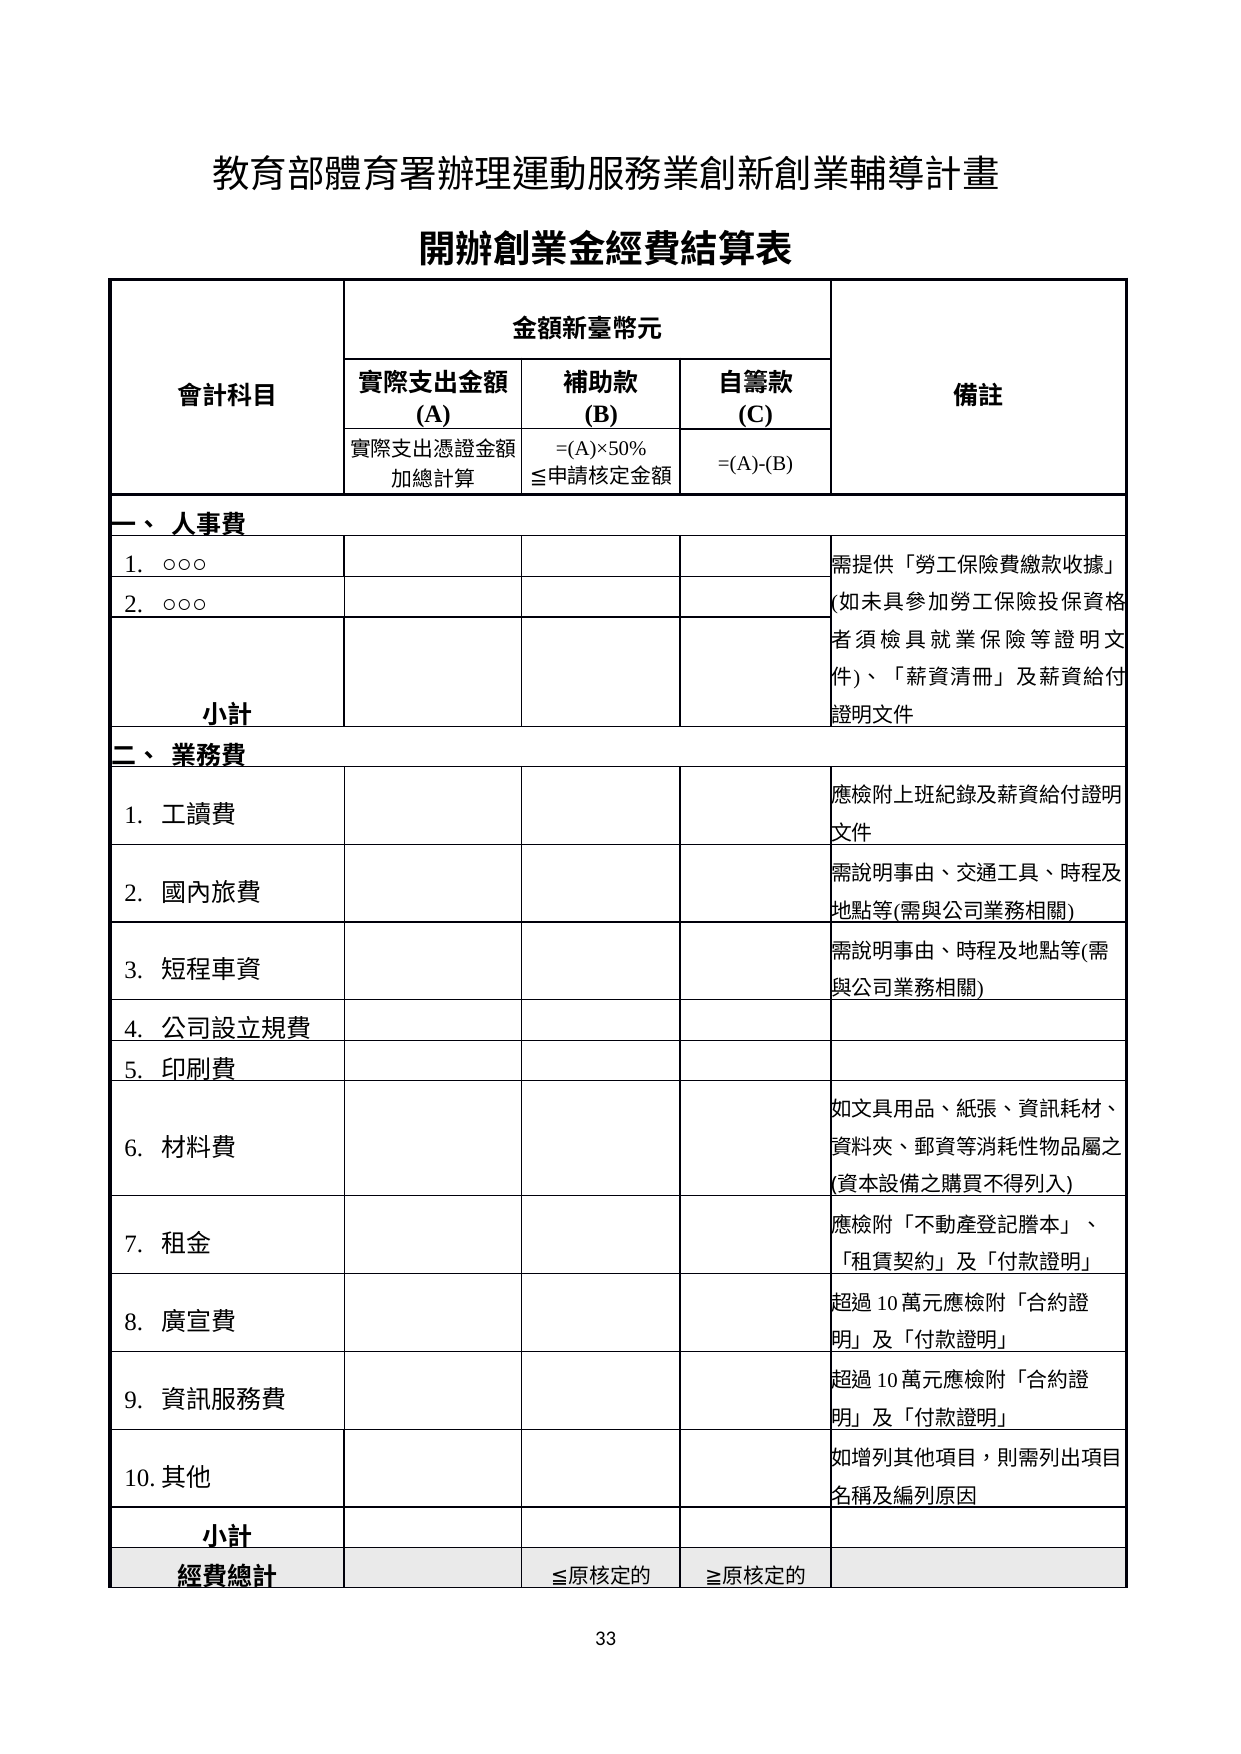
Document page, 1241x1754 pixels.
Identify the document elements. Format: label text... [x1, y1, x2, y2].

table_cell 小計 [112, 618, 343, 726]
table_cell ○○○ [112, 536, 343, 576]
table_cell [681, 1274, 830, 1351]
table_cell 如文具用品、紙張、資訊耗材、資料夾、郵資等消耗性物品屬之(資本設備之購買不得列入) [832, 1081, 1125, 1195]
table_cell [681, 1352, 830, 1429]
table_cell [345, 923, 521, 999]
table_cell [522, 577, 679, 616]
table_cell 補助款 (B) [522, 360, 679, 427]
table_cell 經費總計 [112, 1548, 343, 1587]
table_cell =(A)×50% ≦申請核定金額 [522, 429, 679, 493]
table_cell [681, 767, 830, 844]
table_cell [681, 618, 830, 726]
table_cell [832, 1041, 1125, 1080]
table_cell [681, 1430, 830, 1506]
table_cell [522, 923, 679, 999]
table_cell [345, 1196, 521, 1273]
table_cell 小計 [112, 1508, 343, 1547]
table_cell ○○○ [112, 577, 344, 616]
table_cell [522, 1041, 679, 1080]
table_cell [522, 1352, 679, 1429]
table_cell 人事費 [112, 496, 1125, 535]
table_cell 公司設立規費 [112, 1000, 344, 1039]
table_cell 實際支出金額 (A) [345, 360, 521, 427]
table_cell 需提供「勞工保險費繳款收據」(如未具參加勞工保險投保資格者須檢具就業保險等證明文件)、「薪資清冊」及薪資給付證明文件 [832, 536, 1125, 726]
table_cell [522, 767, 679, 844]
table_cell 應檢附上班紀錄及薪資給付證明文件 [832, 767, 1125, 844]
table_cell [522, 618, 679, 726]
table_cell [681, 577, 830, 616]
table_cell 資訊服務費 [112, 1352, 344, 1429]
table_cell 需說明事由、交通工具、時程及地點等(需與公司業務相關) [832, 845, 1125, 921]
table_cell [522, 1430, 679, 1506]
table_cell 印刷費 [112, 1041, 344, 1080]
table_cell [681, 1081, 830, 1195]
table_cell 實際支出憑證金額 加總計算 [345, 429, 521, 493]
table_header 金額新臺幣元 [345, 281, 830, 358]
text 教育部體育署辦理運動服務業創新創業輔導計畫 開辦創業金經費結算表 [103, 128, 1107, 278]
table_cell =(A)-(B) [681, 430, 830, 493]
table_cell 超過10萬元應檢附「合約證明」及「付款證明」 [832, 1352, 1125, 1429]
table_cell 國內旅費 [112, 845, 344, 921]
table_cell 超過10萬元應檢附「合約證明」及「付款證明」 [832, 1274, 1125, 1351]
table_cell 應檢附「不動產登記謄本」、「租賃契約」及「付款證明」 [832, 1196, 1125, 1273]
table_cell [681, 1041, 830, 1080]
table_cell 廣宣費 [112, 1274, 344, 1351]
table_cell 如增列其他項目，則需列出項目名稱及編列原因 [832, 1430, 1125, 1506]
table_cell [345, 577, 521, 616]
table_cell 工讀費 [112, 767, 344, 844]
table_cell [832, 1000, 1125, 1039]
table_cell [681, 845, 830, 921]
table_cell [522, 536, 679, 576]
table_cell [345, 1508, 521, 1547]
table_cell [681, 1508, 830, 1547]
table_cell [345, 767, 521, 844]
table_cell [522, 845, 679, 921]
table_cell [345, 845, 521, 921]
table_cell ≦原核定的 [522, 1548, 679, 1587]
table_cell [522, 1000, 679, 1039]
table_cell [345, 1430, 521, 1506]
table_cell [345, 1000, 521, 1039]
table_cell [345, 1352, 521, 1429]
table_cell [681, 1000, 830, 1039]
table_header 會計科目 [112, 281, 343, 493]
table_cell ≧原核定的 [681, 1548, 830, 1587]
table_cell [345, 1274, 521, 1351]
table_cell [832, 1508, 1125, 1547]
table_cell [345, 536, 521, 576]
table_cell [681, 923, 830, 999]
table_cell [681, 1196, 830, 1273]
table_cell 業務費 [112, 727, 1125, 766]
table_cell [522, 1274, 679, 1351]
table_cell [345, 1548, 521, 1587]
table_cell 需說明事由、時程及地點等(需與公司業務相關) [832, 923, 1125, 999]
table_cell [681, 536, 830, 576]
table_header 備註 [832, 281, 1125, 493]
table_cell [522, 1196, 679, 1273]
table_cell [345, 1081, 521, 1195]
table_cell [832, 1548, 1125, 1587]
table_cell 租金 [112, 1196, 344, 1273]
table_cell [345, 1041, 521, 1080]
table_cell [522, 1081, 679, 1195]
table_cell 其他 [112, 1430, 343, 1506]
table_cell 材料費 [112, 1081, 344, 1195]
table_cell 自籌款 (C) [681, 360, 830, 427]
table_cell [345, 618, 521, 726]
table_cell 短程車資 [112, 923, 344, 999]
table_cell [522, 1508, 679, 1547]
